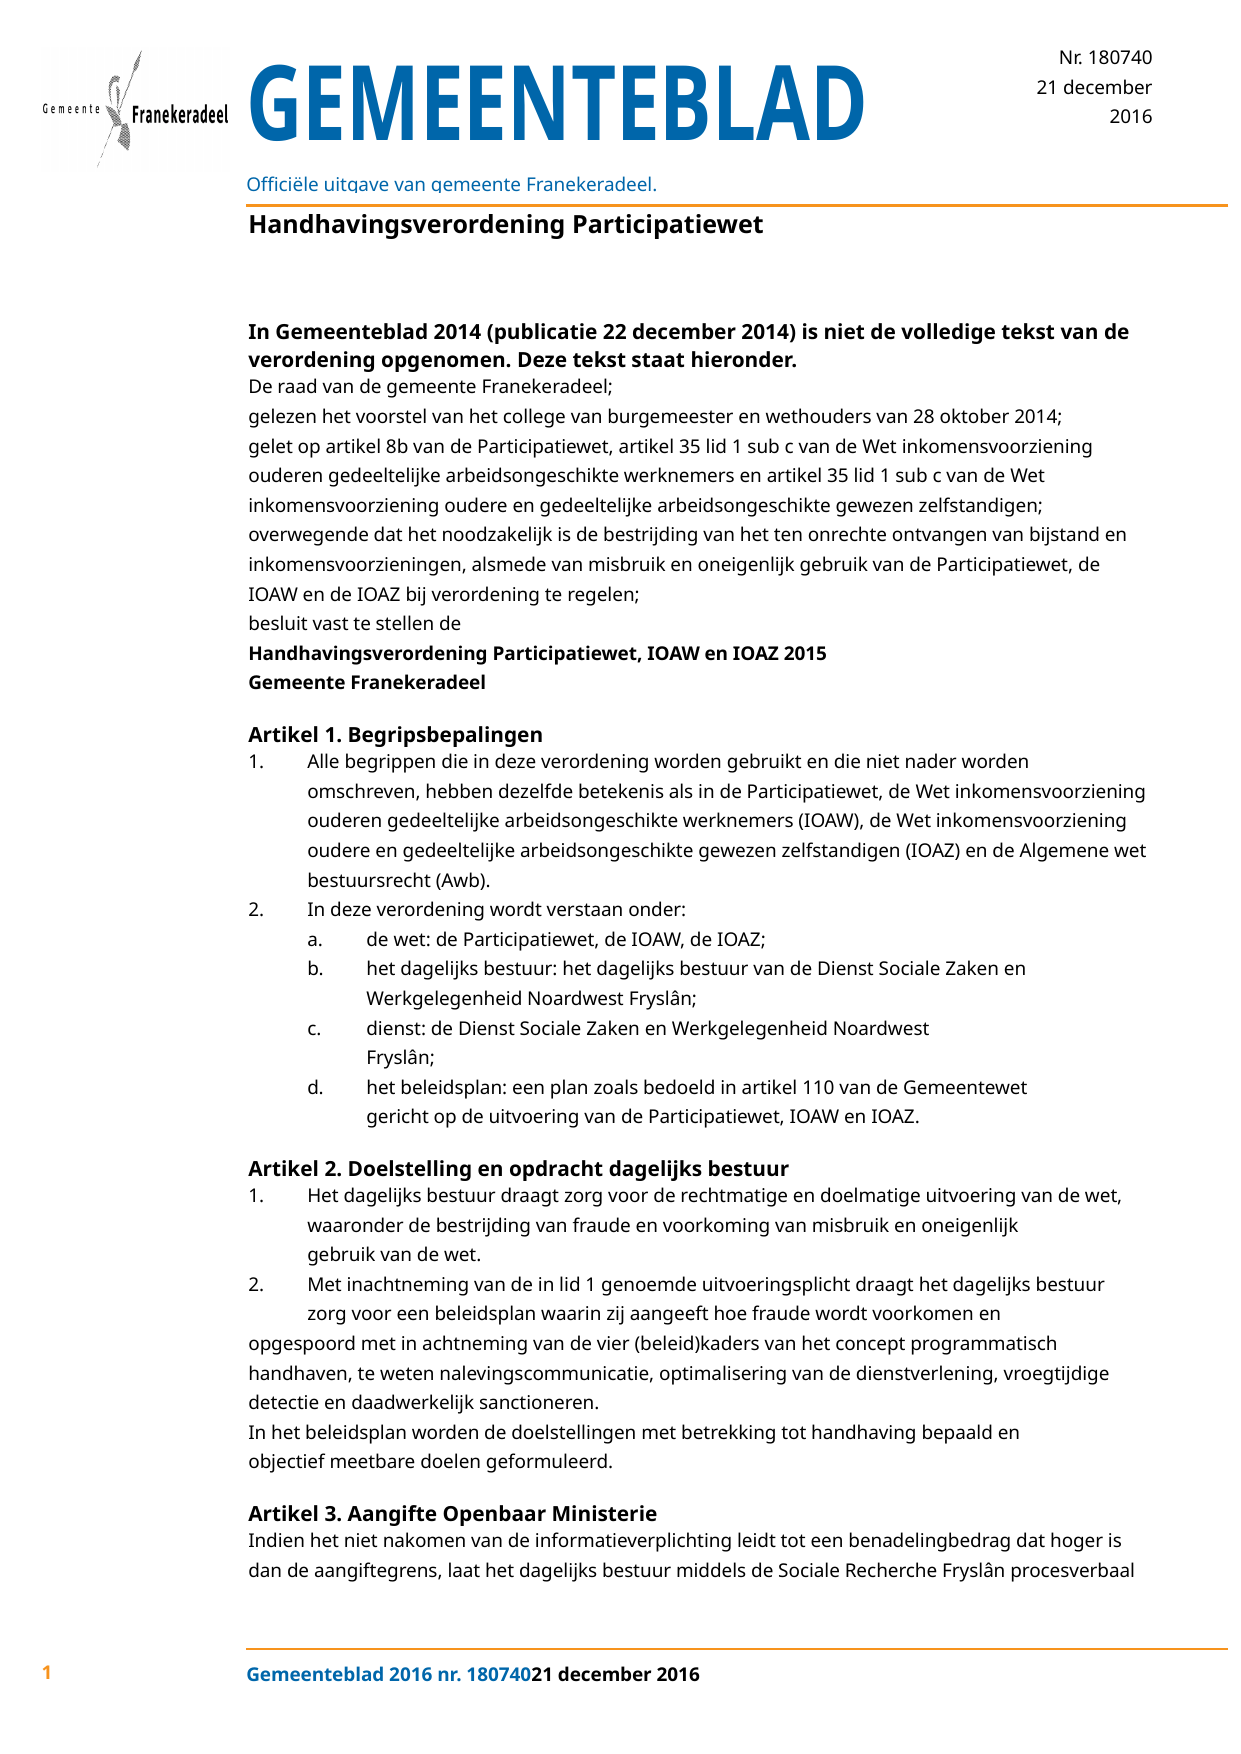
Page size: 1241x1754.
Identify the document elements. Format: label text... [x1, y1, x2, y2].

list het beleidsplan: een plan zoals bedoeld in artikel 110 van de Gemeentewet [307, 1074, 1152, 1099]
text handhaven, te weten nalevingscommunicatie, optimalisering van de dienstverlening, vroegtijdige detectie en daadwerkelijk sanctioneren. [248, 1360, 1152, 1415]
list gebruik van de wet. [248, 1241, 1152, 1267]
text overwegende dat het noodzakelijk is de bestrijding van het ten onrechte ontvangen van bijstand en inkomensvoorzieningen, alsmede van misbruik en oneigenlijk gebruik van de Participatiewet, de IOAW en de IOAZ bij verordening te regelen; [248, 522, 1152, 607]
text Artikel 2. Doelstelling en opdracht dagelijks bestuur [248, 1154, 1152, 1182]
list het dagelijks bestuur: het dagelijks bestuur van de Dienst Sociale Zaken en [307, 956, 1152, 981]
list zorg voor een beleidsplan waarin zij aangeeft hoe fraude wordt voorkomen en [248, 1301, 1152, 1326]
text In Gemeenteblad 2014 (publicatie 22 december 2014) is niet de volledige tekst van de verordening opgenomen. Deze tekst staat hieronder. [248, 317, 1152, 374]
text Handhavingsverordening Participatiewet [248, 207, 1152, 241]
list Fryslân; [307, 1044, 1152, 1070]
list Met inachtneming van de in lid 1 genoemde uitvoeringsplicht draagt het dagelijks bestuur [248, 1271, 1152, 1297]
list de wet: de Participatiewet, de IOAW, de IOAZ; [307, 926, 1152, 952]
list Alle begrippen die in deze verordening worden gebruikt en die niet nader worden [248, 748, 1152, 774]
text gelet op artikel 8b van de Participatiewet, artikel 35 lid 1 sub c van de Wet inkomensvoorziening ouderen gedeeltelijke arbeidsongeschikte werknemers en artikel 35 lid 1 sub c van de Wet inkomensvoorziening oudere en gedeeltelijke arbeidsongeschikte gewezen zelfstandigen; [248, 433, 1152, 518]
text Handhavingsverordening Participatiewet, IOAW en IOAZ 2015 [248, 640, 1152, 666]
list dienst: de Dienst Sociale Zaken en Werkgelegenheid Noardwest [307, 1015, 1152, 1040]
text In het beleidsplan worden de doelstellingen met betrekking tot handhaving bepaald en [248, 1419, 1152, 1445]
text Indien het niet nakomen van de informatieverplichting leidt tot een benadelingbedrag dat hoger is dan de aangiftegrens, laat het dagelijks bestuur middels de Sociale Recherche Fryslân procesverbaal [248, 1527, 1152, 1583]
list Het dagelijks bestuur draagt zorg voor de rechtmatige en doelmatige uitvoering van de wet, waaronder de bestrijding van fraude en voorkoming van misbruik en oneigenlijk [248, 1182, 1152, 1238]
list Werkgelegenheid Noardwest Fryslân; [307, 985, 1152, 1011]
text objectief meetbare doelen geformuleerd. [248, 1448, 1152, 1474]
text besluit vast te stellen de [248, 610, 1152, 636]
text Gemeente Franekeradeel [248, 669, 1152, 695]
text Artikel 3. Aangifte Openbaar Ministerie [248, 1499, 1152, 1527]
list omschreven, hebben dezelfde betekenis als in de Participatiewet, de Wet inkomensvoorziening ouderen gedeeltelijke arbeidsongeschikte werknemers (IOAW), de Wet inkomensvoorziening oudere en gedeeltelijke arbeidsongeschikte gewezen zelfstandigen (IOAZ) en de Algemene wet bestuursrecht (Awb). [248, 778, 1152, 892]
text gelezen het voorstel van het college van burgemeester en wethouders van 28 oktober 2014; [248, 403, 1152, 429]
text De raad van de gemeente Franekeradeel; [248, 374, 1152, 399]
text Artikel 1. Begripsbepalingen [248, 720, 1152, 748]
text opgespoord met in achtneming van de vier (beleid)kaders van het concept programmatisch [248, 1330, 1152, 1356]
list gericht op de uitvoering van de Participatiewet, IOAW en IOAZ. [307, 1103, 1152, 1129]
list In deze verordening wordt verstaan onder: [248, 896, 1152, 922]
picture [41, 47, 231, 172]
